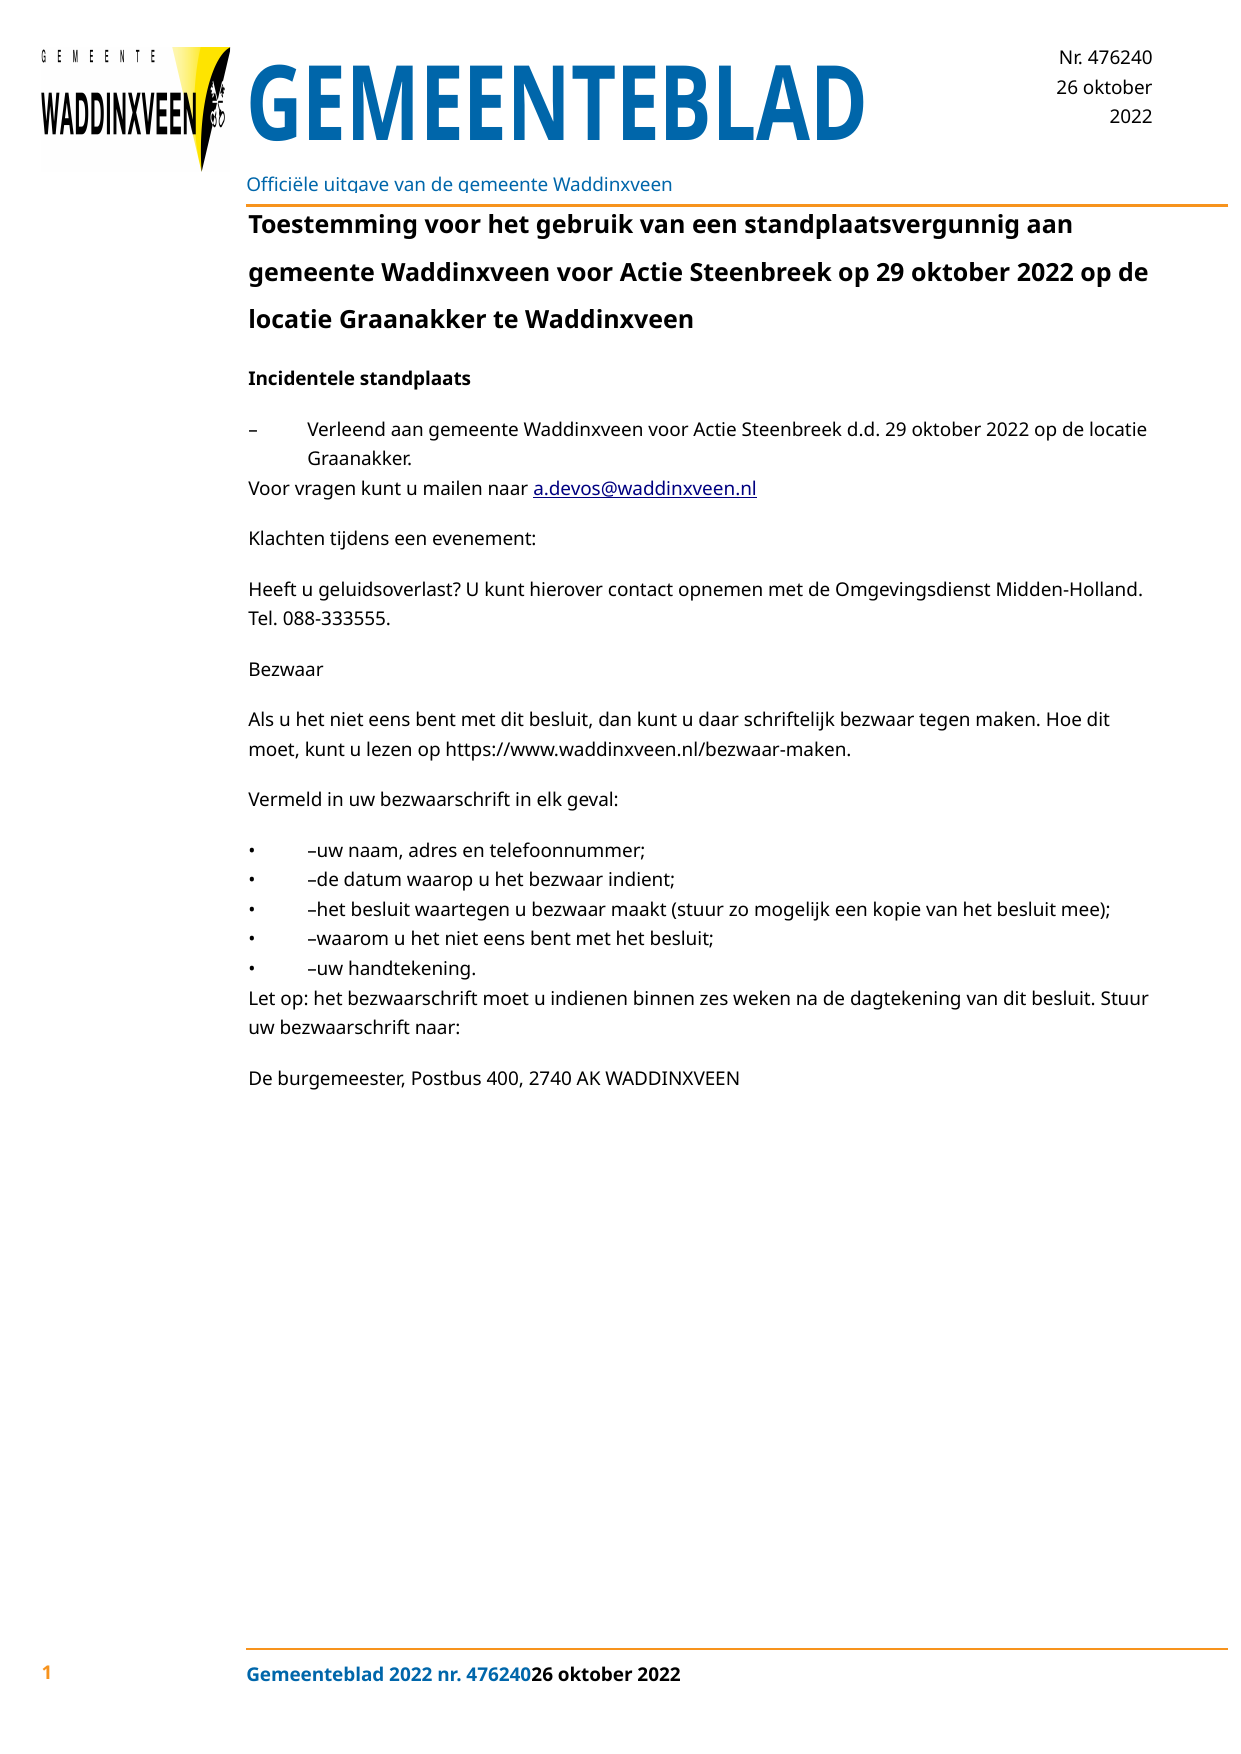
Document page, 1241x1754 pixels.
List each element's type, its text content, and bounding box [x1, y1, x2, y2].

text Incidentele standplaats [248, 366, 1152, 391]
text Let op: het bezwaarschrift moet u indienen binnen zes weken na de dagtekening van dit besluit. Stuur uw bezwaarschrift naar: [248, 985, 1152, 1040]
text Bezwaar [248, 656, 1152, 682]
text Als u het niet eens bent met dit besluit, dan kunt u daar schriftelijk bezwaar tegen maken. Hoe dit moet, kunt u lezen op https://www.waddinxveen.nl/bezwaar-maken. [248, 706, 1152, 762]
list –het besluit waartegen u bezwaar maakt (stuur zo mogelijk een kopie van het besluit mee); [248, 896, 1152, 922]
text Toestemming voor het gebruik van een standplaatsvergunnig aan gemeente Waddinxveen voor Actie Steenbreek op 29 oktober 2022 op de locatie Graanakker te Waddinxveen [248, 207, 1152, 336]
text Heeft u geluidsoverlast? U kunt hierover contact opnemen met de Omgevingsdienst Midden-Holland. Tel. 088-333555. [248, 576, 1152, 631]
list –uw naam, adres en telefoonnummer; [248, 837, 1152, 862]
text Vermeld in uw bezwaarschrift in elk geval: [248, 786, 1152, 812]
list –waarom u het niet eens bent met het besluit; [248, 926, 1152, 951]
list –uw handtekening. [248, 955, 1152, 981]
text De burgemeester, Postbus 400, 2740 AK WADDINXVEEN [248, 1065, 1152, 1090]
picture [41, 47, 231, 172]
text Voor vragen kunt u mailen naar a.devos@waddinxveen.nl [248, 475, 1152, 501]
list –de datum waarop u het bezwaar indient; [248, 866, 1152, 892]
text Klachten tijdens een evenement: [248, 526, 1152, 551]
list Verleend aan gemeente Waddinxveen voor Actie Steenbreek d.d. 29 oktober 2022 op de locatie Graanakker. [248, 416, 1152, 471]
